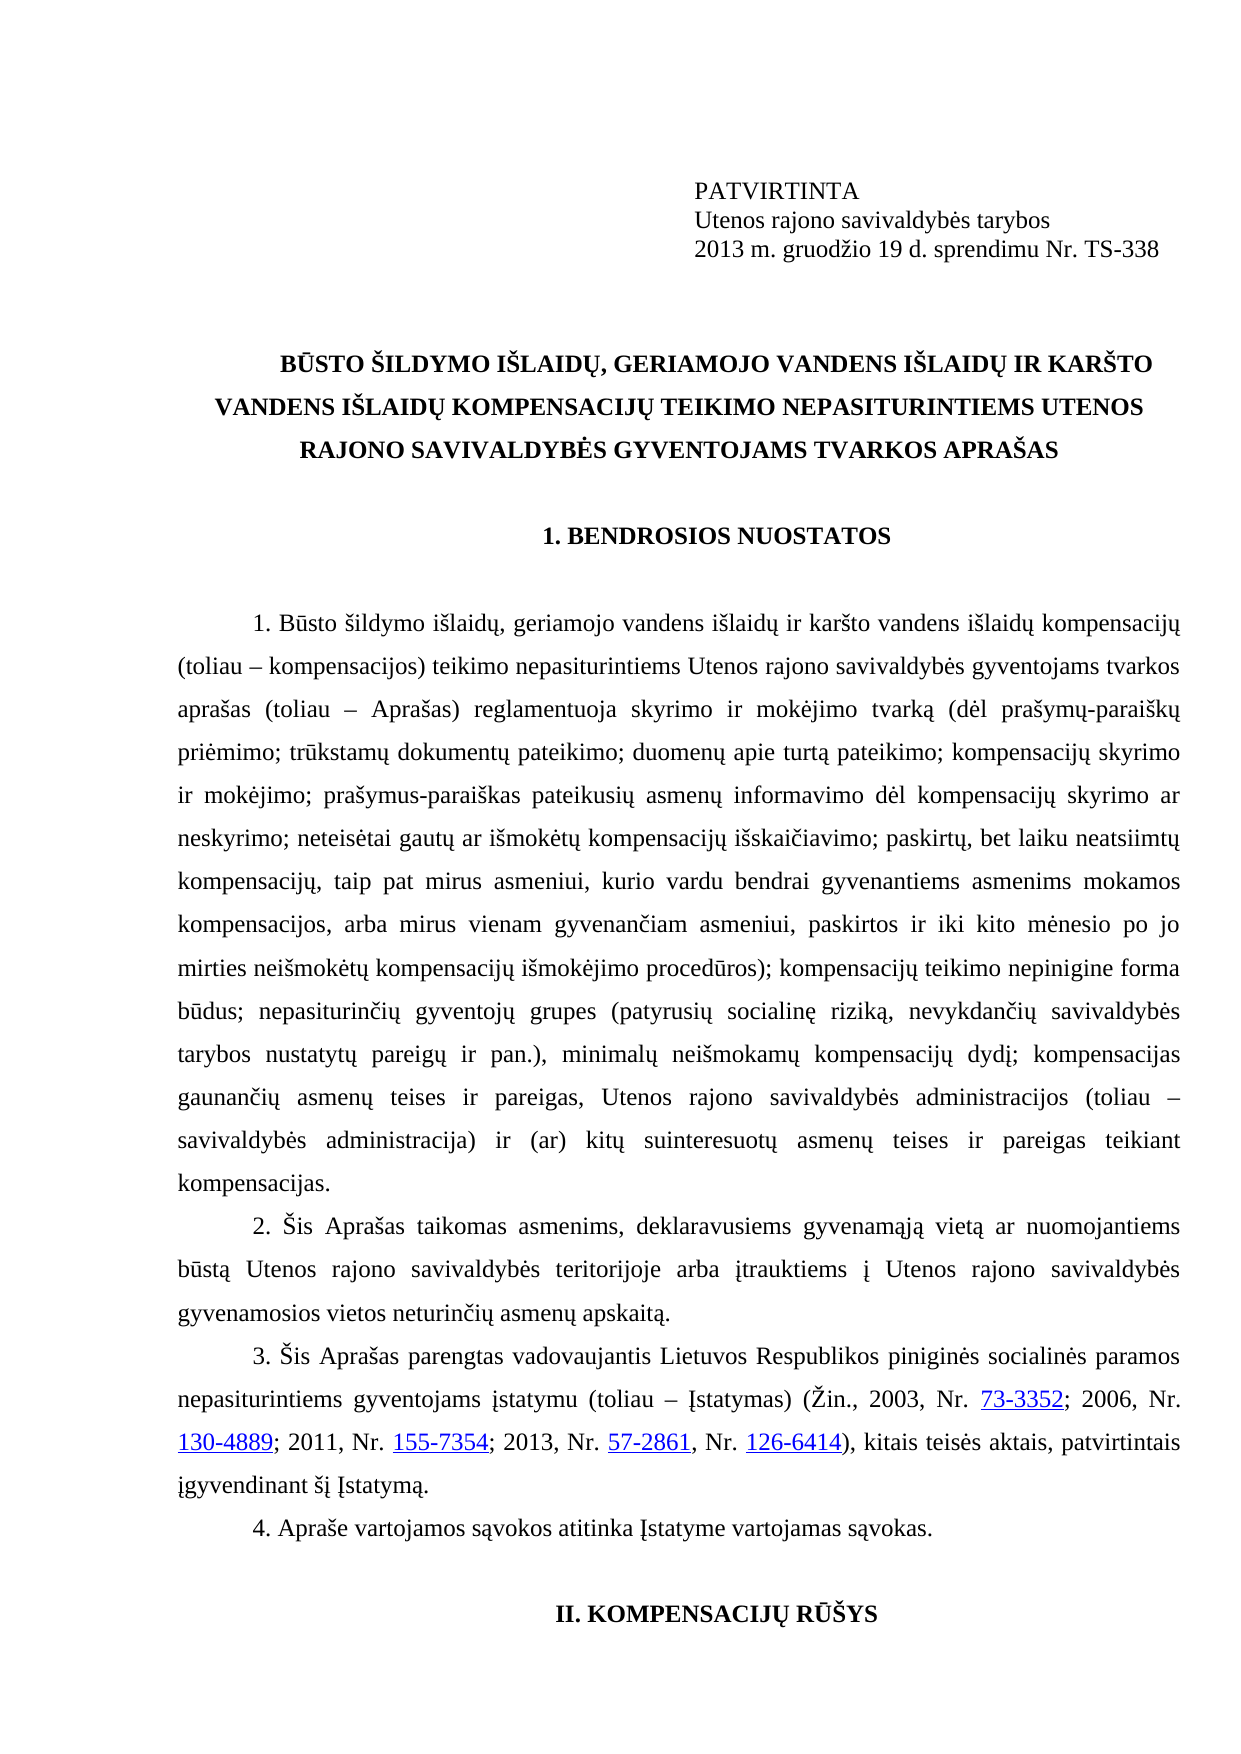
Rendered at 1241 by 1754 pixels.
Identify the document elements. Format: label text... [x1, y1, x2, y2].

text 3. Šis Aprašas parengtas vadovaujantis Lietuvos Respublikos piniginės socialinės paramos nepasiturintiems gyventojams įstatymu (toliau – Įstatymas) (Žin., 2003, Nr. 73-3352; 2006, Nr. 130-4889; 2011, Nr. 155-7354; 2013, Nr. 57-2861, Nr. 126-6414), kitais teisės aktais, patvirtintais įgyvendinant šį Įstatymą. [177, 1341, 1181, 1499]
text 1. BENDROSIOS NUOSTATOS [177, 521, 1181, 550]
text PATVIRTINTA [559, 176, 1181, 205]
text 4. Apraše vartojamos sąvokos atitinka Įstatyme vartojamas sąvokas. [177, 1513, 1181, 1542]
text 2. Šis Aprašas taikomas asmenims, deklaravusiems gyvenamąją vietą ar nuomojantiems būstą Utenos rajono savivaldybės teritorijoje arba įtrauktiems į Utenos rajono savivaldybės gyvenamosios vietos neturinčių asmenų apskaitą. [177, 1211, 1181, 1326]
text BŪSTO ŠILDYMO IŠLAIDŲ, GERIAMOJO VANDENS IŠLAIDŲ IR KARŠTO VANDENS IŠLAIDŲ KOMPENSACIJŲ TEIKIMO NEPASITURINTIEMS UTENOS RAJONO SAVIVALDYBĖS GYVENTOJAMS TVARKOS APRAŠAS [177, 349, 1181, 464]
text 2013 m. gruodžio 19 d. sprendimu Nr. TS-338 [177, 234, 1181, 263]
text Utenos rajono savivaldybės tarybos [177, 205, 1181, 234]
text II. KOMPENSACIJŲ RŪŠYS [177, 1599, 1181, 1628]
text 1. Būsto šildymo išlaidų, geriamojo vandens išlaidų ir karšto vandens išlaidų kompensacijų (toliau – kompensacijos) teikimo nepasiturintiems Utenos rajono savivaldybės gyventojams tvarkos aprašas (toliau – Aprašas) reglamentuoja skyrimo ir mokėjimo tvarką (dėl prašymų-paraiškų priėmimo; trūkstamų dokumentų pateikimo; duomenų apie turtą pateikimo; kompensacijų skyrimo ir mokėjimo; prašymus-paraiškas pateikusių asmenų informavimo dėl kompensacijų skyrimo ar neskyrimo; neteisėtai gautų ar išmokėtų kompensacijų išskaičiavimo; paskirtų, bet laiku neatsiimtų kompensacijų, taip pat mirus asmeniui, kurio vardu bendrai gyvenantiems asmenims mokamos kompensacijos, arba mirus vienam gyvenančiam asmeniui, paskirtos ir iki kito mėnesio po jo mirties neišmokėtų kompensacijų išmokėjimo procedūros); kompensacijų teikimo nepinigine forma būdus; nepasiturinčių gyventojų grupes (patyrusių socialinę riziką, nevykdančių savivaldybės tarybos nustatytų pareigų ir pan.), minimalų neišmokamų kompensacijų dydį; kompensacijas gaunančių asmenų teises ir pareigas, Utenos rajono savivaldybės administracijos (toliau – savivaldybės administracija) ir (ar) kitų suinteresuotų asmenų teises ir pareigas teikiant kompensacijas. [177, 608, 1181, 1197]
